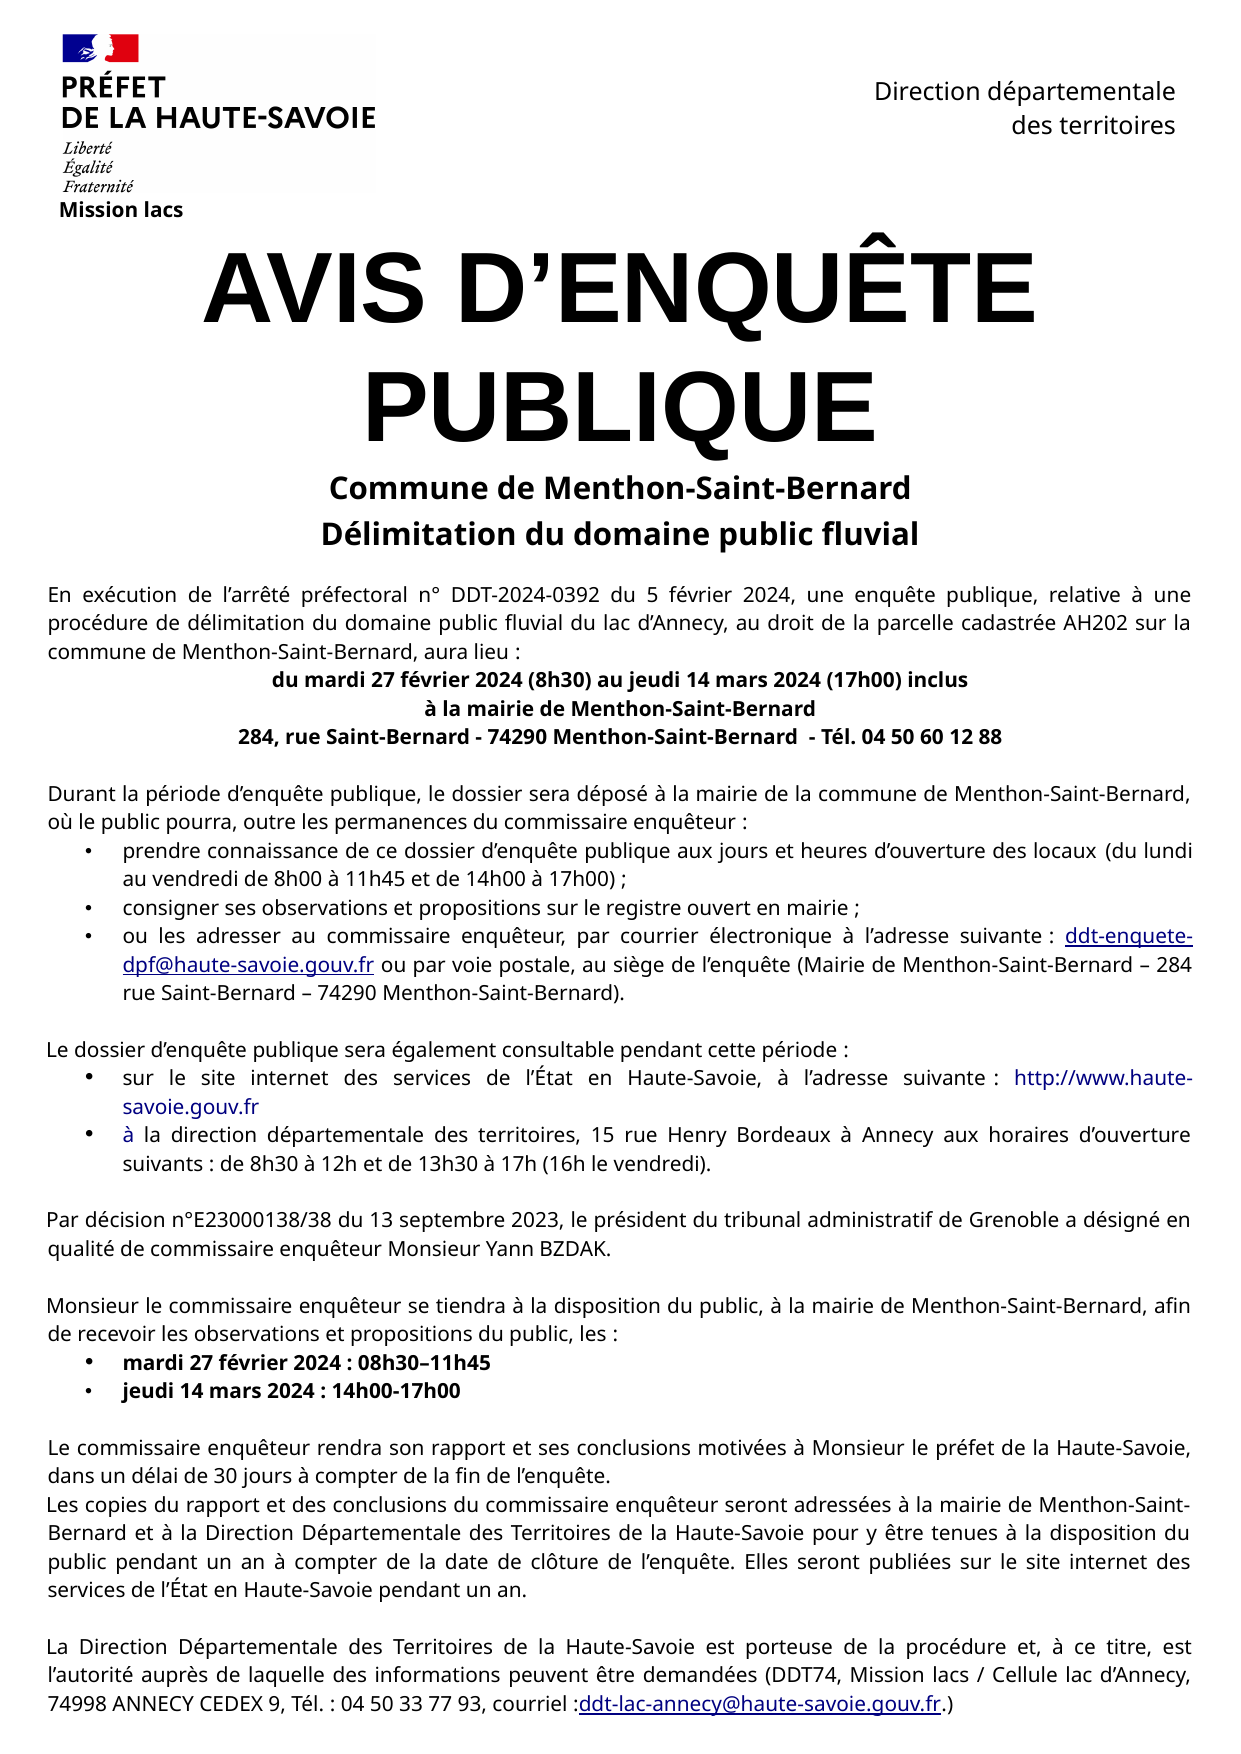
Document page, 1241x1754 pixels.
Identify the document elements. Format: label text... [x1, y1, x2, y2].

text 284, rue Saint-Bernard - 74290 Menthon-Saint-Bernard - Tél. 04 50 60 12 88 [47, 722, 1193, 751]
text La Direction Départementale des Territoires de la Haute-Savoie est porteuse de la procédure et, à ce titre, est l’autorité auprès de laquelle des informations peuvent être demandées (DDT74, Mission lacs / Cellule lac d’Annecy, 74998 ANNECY CEDEX 9, Tél. : 04 50 33 77 93, courriel :ddt-lac-annecy@haute-savoie.gouv.fr.) [46, 1632, 1193, 1717]
table_header [44, 30, 825, 189]
table_cell Direction départementale des territoires [825, 71, 1196, 189]
text Le dossier d’enquête publique sera également consultable pendant cette période : [46, 1035, 1193, 1063]
text Les copies du rapport et des conclusions du commissaire enquêteur seront adressées à la mairie de Menthon-Saint-Bernard et à la Direction Départementale des Territoires de la Haute-Savoie pour y être tenues à la disposition du public pendant un an à compter de la date de clôture de l’enquête. Elles seront publiées sur le site internet des services de l’État en Haute-Savoie pendant un an. [46, 1490, 1193, 1604]
list prendre connaissance de ce dossier d’enquête publique aux jours et heures d’ouverture des locaux (du lundi au vendredi de 8h00 à 11h45 et de 14h00 à 17h00) ; [85, 836, 1193, 893]
table_cell AVIS D’ENQUÊTE PUBLIQUE Commune de Menthon-Saint-Bernard Délimitation du domaine public fluvial [44, 226, 1196, 561]
list sur le site internet des services de l’État en Haute-Savoie, à l’adresse suivante : http://www.haute-savoie.gouv.fr [85, 1063, 1193, 1120]
text du mardi 27 février 2024 (8h30) au jeudi 14 mars 2024 (17h00) inclus [47, 665, 1193, 694]
list consigner ses observations et propositions sur le registre ouvert en mairie ; [85, 893, 1193, 921]
table_header [825, 30, 1196, 71]
table_cell Mission lacs [44, 189, 825, 226]
list jeudi 14 mars 2024 : 14h00-17h00 [85, 1376, 1193, 1405]
text Monsieur le commissaire enquêteur se tiendra à la disposition du public, à la mairie de Menthon-Saint-Bernard, afin de recevoir les observations et propositions du public, les : [46, 1291, 1193, 1348]
list mardi 27 février 2024 : 08h30–11h45 [85, 1348, 1193, 1376]
list à la direction départementale des territoires, 15 rue Henry Bordeaux à Annecy aux horaires d’ouverture suivants : de 8h30 à 12h et de 13h30 à 17h (16h le vendredi). [85, 1120, 1193, 1177]
text Le commissaire enquêteur rendra son rapport et ses conclusions motivées à Monsieur le préfet de la Haute-Savoie, dans un délai de 30 jours à compter de la fin de l’enquête. [47, 1433, 1193, 1490]
text En exécution de l’arrêté préfectoral n° DDT-2024-0392 du 5 février 2024, une enquête publique, relative à une procédure de délimitation du domaine public fluvial du lac d’Annecy, au droit de la parcelle cadastrée AH202 sur la commune de Menthon-Saint-Bernard, aura lieu : [47, 580, 1193, 665]
text Par décision n°E23000138/38 du 13 septembre 2023, le président du tribunal administratif de Grenoble a désigné en qualité de commissaire enquêteur Monsieur Yann BZDAK. [46, 1206, 1193, 1262]
table_cell [825, 189, 1196, 226]
text à la mairie de Menthon-Saint-Bernard [47, 694, 1193, 722]
list ou les adresser au commissaire enquêteur, par courrier électronique à l’adresse suivante : ddt-enquete-dpf@haute-savoie.gouv.fr ou par voie postale, au siège de l’enquête (Mairie de Menthon-Saint-Bernard – 284 rue Saint-Bernard – 74290 Menthon-Saint-Bernard). [85, 921, 1193, 1007]
text Durant la période d’enquête publique, le dossier sera déposé à la mairie de la commune de Menthon-Saint-Bernard, où le public pourra, outre les permanences du commissaire enquêteur : [47, 779, 1193, 836]
